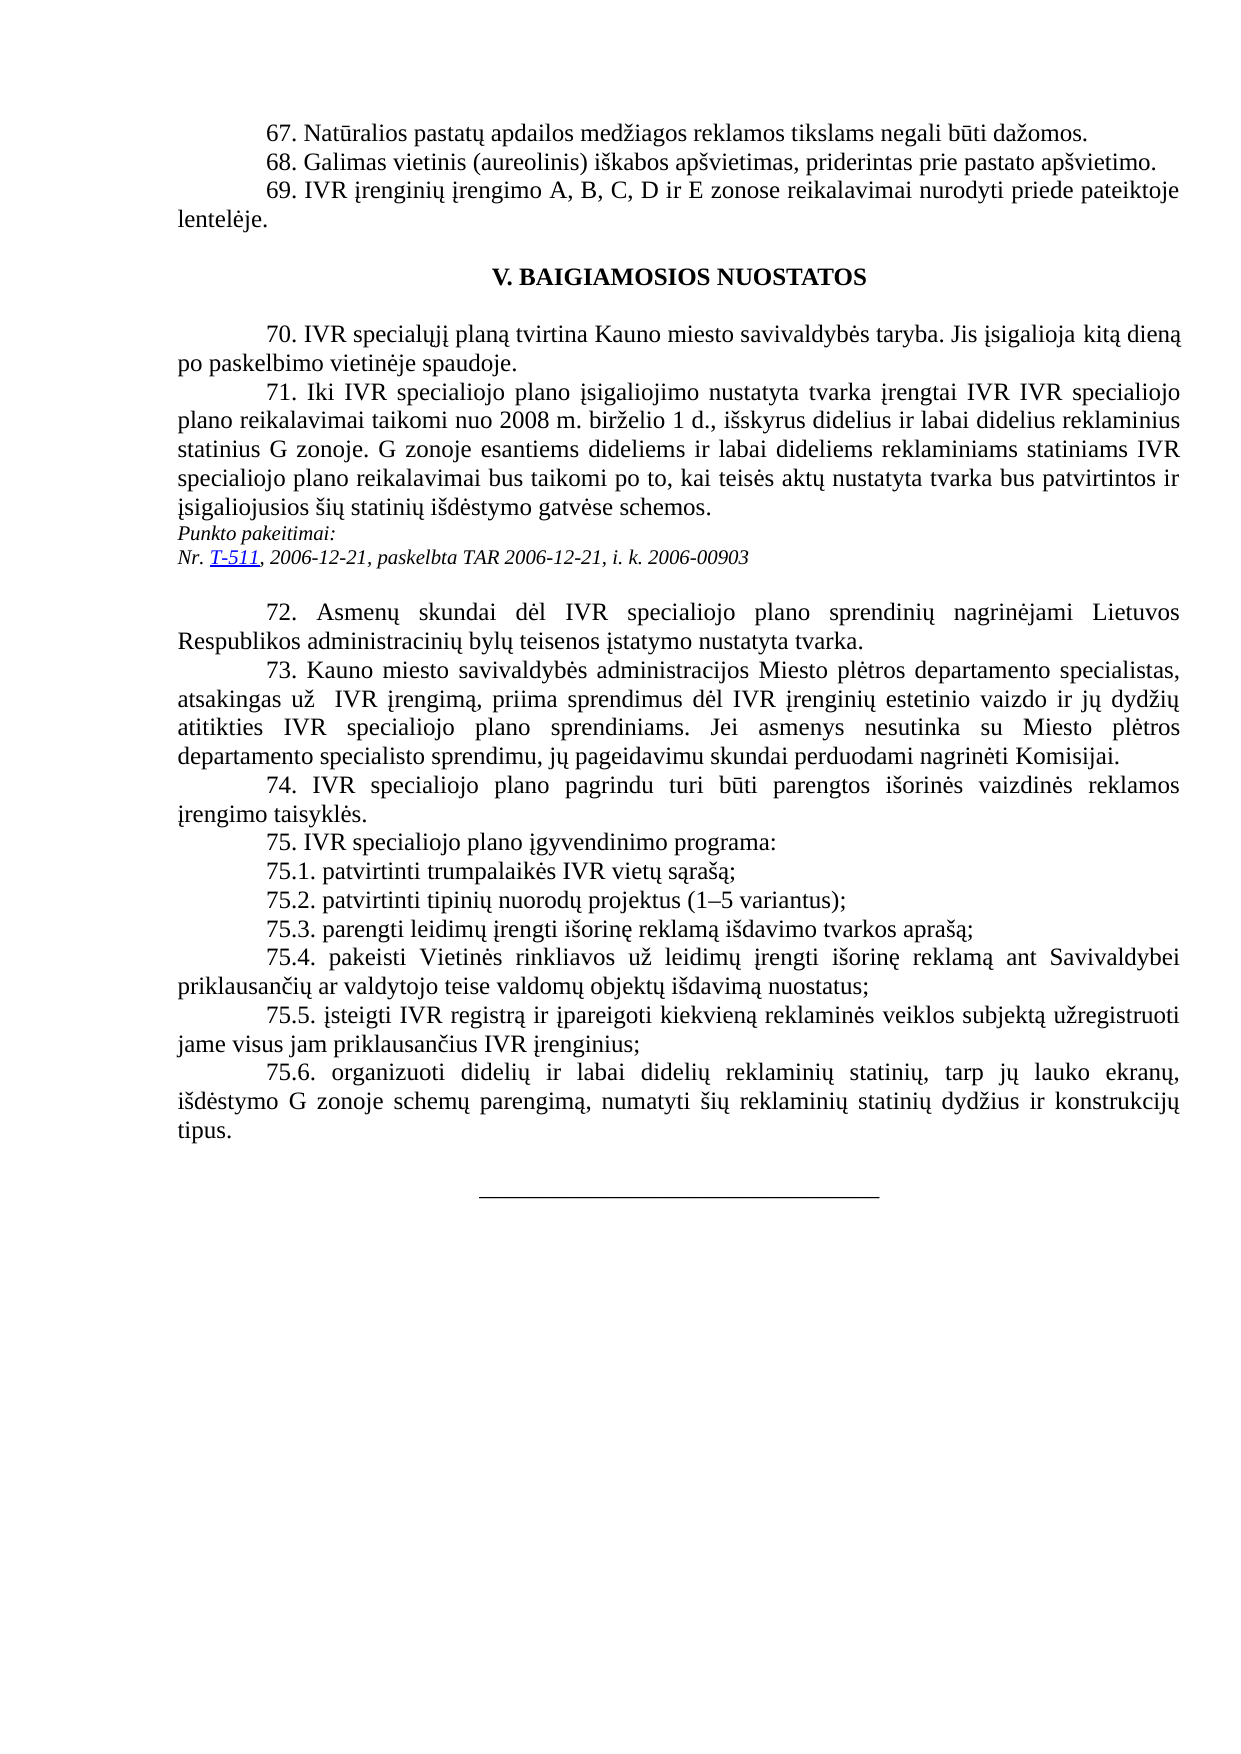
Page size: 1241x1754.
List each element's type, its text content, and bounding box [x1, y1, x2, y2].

text 75. IVR specialiojo plano įgyvendinimo programa: [177, 827, 1181, 856]
text 74. IVR specialiojo plano pagrindu turi būti parengtos išorinės vaizdinės reklamos įrengimo taisyklės. [177, 770, 1181, 827]
text 72. Asmenų skundai dėl IVR specialiojo plano sprendinių nagrinėjami Lietuvos Respublikos administracinių bylų teisenos įstatymo nustatyta tvarka. [177, 597, 1181, 655]
text Punkto pakeitimai: [177, 521, 1181, 545]
text ________________________________ [177, 1172, 1181, 1201]
text 75.6. organizuoti didelių ir labai didelių reklaminių statinių, tarp jų lauko ekranų, išdėstymo G zonoje schemų parengimą, numatyti šių reklaminių statinių dydžius ir konstrukcijų tipus. [177, 1057, 1181, 1144]
text 75.3. parengti leidimų įrengti išorinę reklamą išdavimo tvarkos aprašą; [177, 914, 1181, 942]
text 67. Natūralios pastatų apdailos medžiagos reklamos tikslams negali būti dažomos. [177, 118, 1181, 147]
text 70. IVR specialųjį planą tvirtina Kauno miesto savivaldybės taryba. Jis įsigalioja kitą dieną po paskelbimo vietinėje spaudoje. [177, 319, 1181, 377]
text 75.4. pakeisti Vietinės rinkliavos už leidimų įrengti išorinę reklamą ant Savivaldybei priklausančių ar valdytojo teise valdomų objektų išdavimą nuostatus; [177, 942, 1181, 1000]
text 68. Galimas vietinis (aureolinis) iškabos apšvietimas, priderintas prie pastato apšvietimo. [177, 147, 1181, 176]
text Nr. T-511, 2006-12-21, paskelbta TAR 2006-12-21, i. k. 2006-00903 [177, 545, 1181, 569]
text 71. Iki IVR specialiojo plano įsigaliojimo nustatyta tvarka įrengtai IVR IVR specialiojo plano reikalavimai taikomi nuo 2008 m. birželio 1 d., išskyrus didelius ir labai didelius reklaminius statinius G zonoje. G zonoje esantiems dideliems ir labai dideliems reklaminiams statiniams IVR specialiojo plano reikalavimai bus taikomi po to, kai teisės aktų nustatyta tvarka bus patvirtintos ir įsigaliojusios šių statinių išdėstymo gatvėse schemos. [177, 377, 1181, 521]
text 75.2. patvirtinti tipinių nuorodų projektus (1–5 variantus); [177, 885, 1181, 914]
text 75.1. patvirtinti trumpalaikės IVR vietų sąrašą; [177, 856, 1181, 885]
text 75.5. įsteigti IVR registrą ir įpareigoti kiekvieną reklaminės veiklos subjektą užregistruoti jame visus jam priklausančius IVR įrenginius; [177, 1000, 1181, 1057]
text V. Baigiamosios nuostatos [177, 262, 1181, 291]
text 69. IVR įrenginių įrengimo A, B, C, D ir E zonose reikalavimai nurodyti priede pateiktoje lentelėje. [177, 176, 1181, 233]
text 73. Kauno miesto savivaldybės administracijos Miesto plėtros departamento specialistas, atsakingas už IVR įrengimą, priima sprendimus dėl IVR įrenginių estetinio vaizdo ir jų dydžių atitikties IVR specialiojo plano sprendiniams. Jei asmenys nesutinka su Miesto plėtros departamento specialisto sprendimu, jų pageidavimu skundai perduodami nagrinėti Komisijai. [177, 655, 1181, 770]
